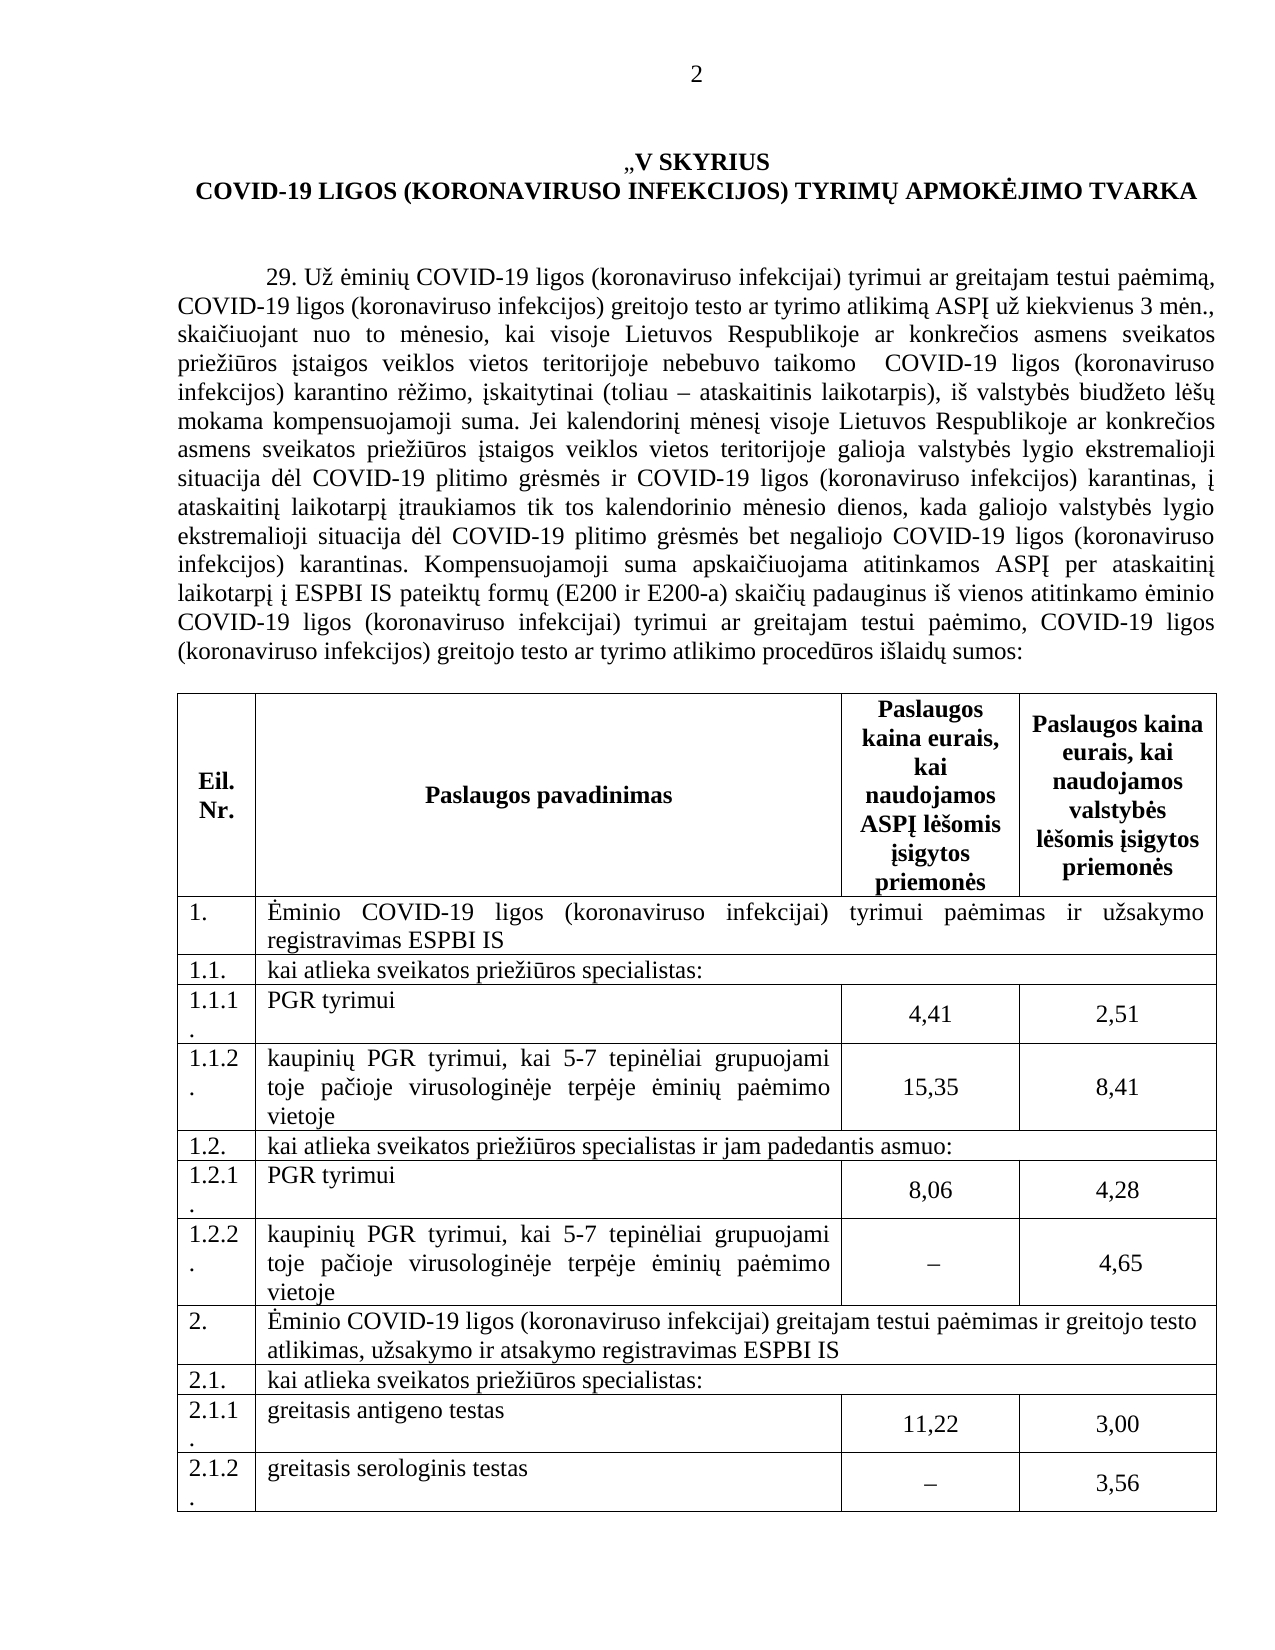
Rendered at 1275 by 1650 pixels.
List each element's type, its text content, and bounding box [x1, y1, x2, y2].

table_header Eil. Nr. [178, 694, 255, 896]
text 29. Už ėminių COVID-19 ligos (koronaviruso infekcijai) tyrimui ar greitajam testui paėmimą, COVID-19 ligos (koronaviruso infekcijos) greitojo testo ar tyrimo atlikimą ASPĮ už kiekvienus 3 mėn., skaičiuojant nuo to mėnesio, kai visoje Lietuvos Respublikoje ar konkrečios asmens sveikatos priežiūros įstaigos veiklos vietos teritorijoje nebebuvo taikomo COVID-19 ligos (koronaviruso infekcijos) karantino rėžimo, įskaitytinai (toliau – ataskaitinis laikotarpis), iš valstybės biudžeto lėšų mokama kompensuojamoji suma. Jei kalendorinį mėnesį visoje Lietuvos Respublikoje ar konkrečios asmens sveikatos priežiūros įstaigos veiklos vietos teritorijoje galioja valstybės lygio ekstremalioji situacija dėl COVID-19 plitimo grėsmės ir COVID-19 ligos (koronaviruso infekcijos) karantinas, į ataskaitinį laikotarpį įtraukiamos tik tos kalendorinio mėnesio dienos, kada galiojo valstybės lygio ekstremalioji situacija dėl COVID-19 plitimo grėsmės bet negaliojo COVID-19 ligos (koronaviruso infekcijos) karantinas. Kompensuojamoji suma apskaičiuojama atitinkamos ASPĮ per ataskaitinį laikotarpį į ESPBI IS pateiktų formų (E200 ir E200-a) skaičių padauginus iš vienos atitinkamo ėminio COVID-19 ligos (koronaviruso infekcijai) tyrimui ar greitajam testui paėmimo, COVID-19 ligos (koronaviruso infekcijos) greitojo testo ar tyrimo atlikimo procedūros išlaidų sumos: [177, 262, 1216, 664]
table_cell 15,35 [842, 1044, 1019, 1130]
table_cell – [842, 1219, 1019, 1305]
table_cell 1.2. [178, 1131, 255, 1159]
table_cell 1.1. [178, 955, 255, 984]
table_cell 8,41 [1020, 1044, 1216, 1130]
table_cell PGR tyrimui [256, 1161, 841, 1218]
table_cell kai atlieka sveikatos priežiūros specialistas: [256, 1365, 1216, 1394]
table_header Paslaugos kaina eurais, kai naudojamos ASPĮ lėšomis įsigytos priemonės [842, 694, 1019, 896]
text „V SKYRIUS [177, 147, 1216, 176]
table_header Paslaugos kaina eurais, kai naudojamos valstybės lėšomis įsigytos priemonės [1020, 694, 1216, 896]
table_cell 2.1.1. [178, 1395, 255, 1452]
table_cell 8,06 [842, 1161, 1019, 1218]
table_header Paslaugos pavadinimas [256, 694, 841, 896]
table_cell kaupinių PGR tyrimui, kai 5-7 tepinėliai grupuojami toje pačioje virusologinėje terpėje ėminių paėmimo vietoje [256, 1044, 841, 1130]
table_cell Ėminio COVID-19 ligos (koronaviruso infekcijai) greitajam testui paėmimas ir greitojo testo atlikimas, užsakymo ir atsakymo registravimas ESPBI IS [256, 1306, 1216, 1364]
table_cell 2.1.2. [178, 1453, 255, 1511]
table_cell 4,41 [842, 985, 1019, 1042]
table_cell 1. [178, 897, 255, 954]
table_cell PGR tyrimui [256, 985, 841, 1042]
text COVID-19 LIGOS (KORONAVIRUSO INFEKCIJOS) TYRIMŲ APMOKĖJIMO TVARKA [177, 176, 1216, 204]
table_cell greitasis serologinis testas [256, 1453, 841, 1511]
table_cell Ėminio COVID-19 ligos (koronaviruso infekcijai) tyrimui paėmimas ir užsakymo registravimas ESPBI IS [256, 897, 1216, 954]
table_cell kaupinių PGR tyrimui, kai 5-7 tepinėliai grupuojami toje pačioje virusologinėje terpėje ėminių paėmimo vietoje [256, 1219, 841, 1305]
table_cell 2.1. [178, 1365, 255, 1394]
table_cell 1.2.2. [178, 1219, 255, 1305]
table_cell 3,56 [1020, 1453, 1216, 1511]
table_cell 1.1.1. [178, 985, 255, 1042]
table_cell – [842, 1453, 1019, 1511]
table_cell greitasis antigeno testas [256, 1395, 841, 1452]
table_cell 3,00 [1020, 1395, 1216, 1452]
table_cell 4,28 [1020, 1161, 1216, 1218]
table_cell 2,51 [1020, 985, 1216, 1042]
table_cell 2. [178, 1306, 255, 1364]
table_cell 11,22 [842, 1395, 1019, 1452]
table_cell 1.2.1. [178, 1161, 255, 1218]
table_cell kai atlieka sveikatos priežiūros specialistas: [256, 955, 1216, 984]
table_cell kai atlieka sveikatos priežiūros specialistas ir jam padedantis asmuo: [256, 1131, 1216, 1159]
table_cell 1.1.2. [178, 1044, 255, 1130]
table_cell 4,65 [1020, 1219, 1216, 1305]
